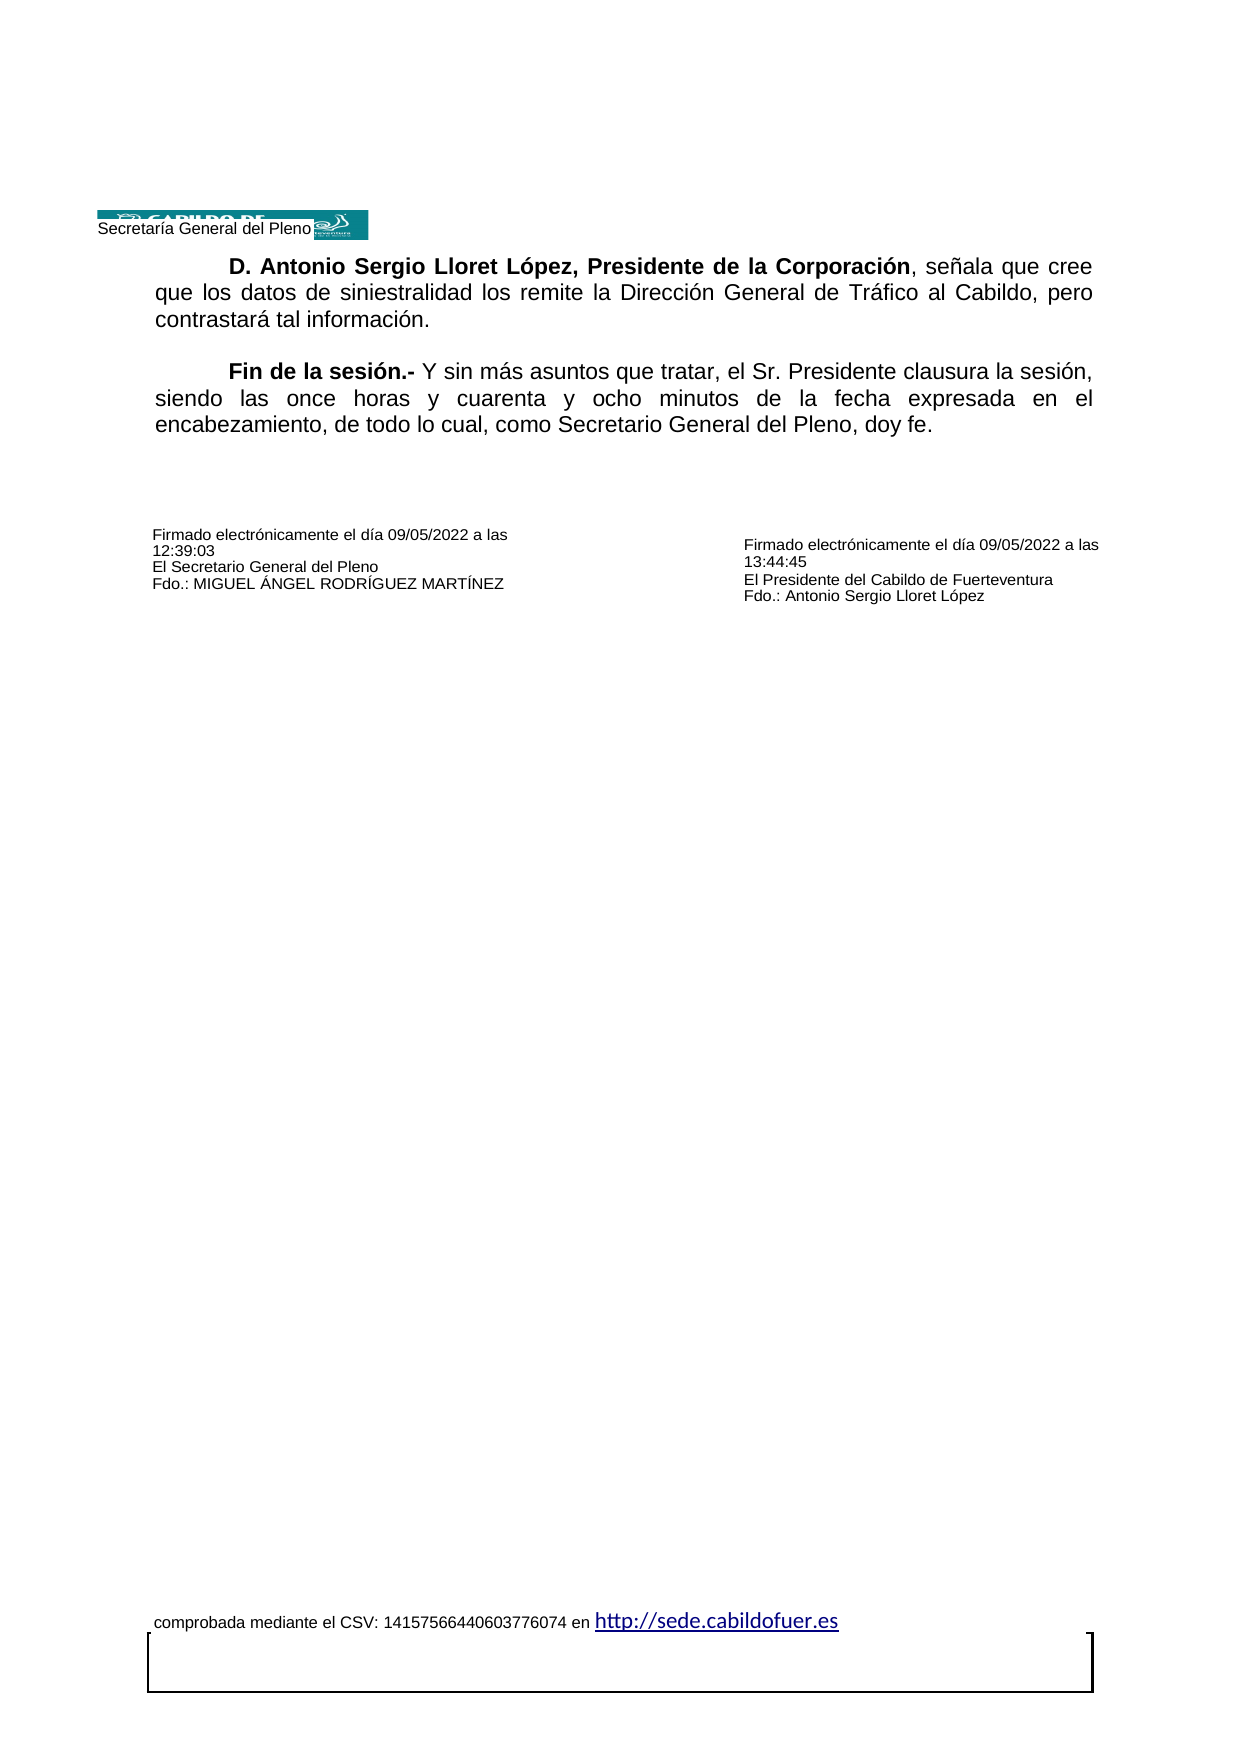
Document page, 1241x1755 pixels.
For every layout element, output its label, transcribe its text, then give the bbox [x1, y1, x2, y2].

picture [97, 210, 369, 240]
subtitle Fin de la sesión.- Y sin más asuntos que tratar, el Sr. Presidente clausura la sesión, siendo las once horas y cuarenta y ocho minutos de la fecha expresada en el encabezamiento, de todo lo cual, como Secretario General del Pleno, doy fe. [155, 358, 1093, 438]
text Fdo.: MIGUEL ÁNGEL RODRÍGUEZ MARTÍNEZ [152, 576, 512, 593]
text El Secretario General del Pleno [152, 560, 512, 576]
text D. Antonio Sergio Lloret López, Presidente de la Corporación, señala que cree que los datos de siniestralidad los remite la Dirección General de Tráfico al Cabildo, pero contrastará tal información. [155, 253, 1093, 332]
text Firmado electrónicamente el día 09/05/2022 a las 13:44:45 [744, 538, 1116, 571]
text Firmado electrónicamente el día 09/05/2022 a las 12:39:03 [152, 527, 512, 560]
text El Presidente del Cabildo de Fuerteventura Fdo.: Antonio Sergio Lloret López [744, 571, 1089, 605]
